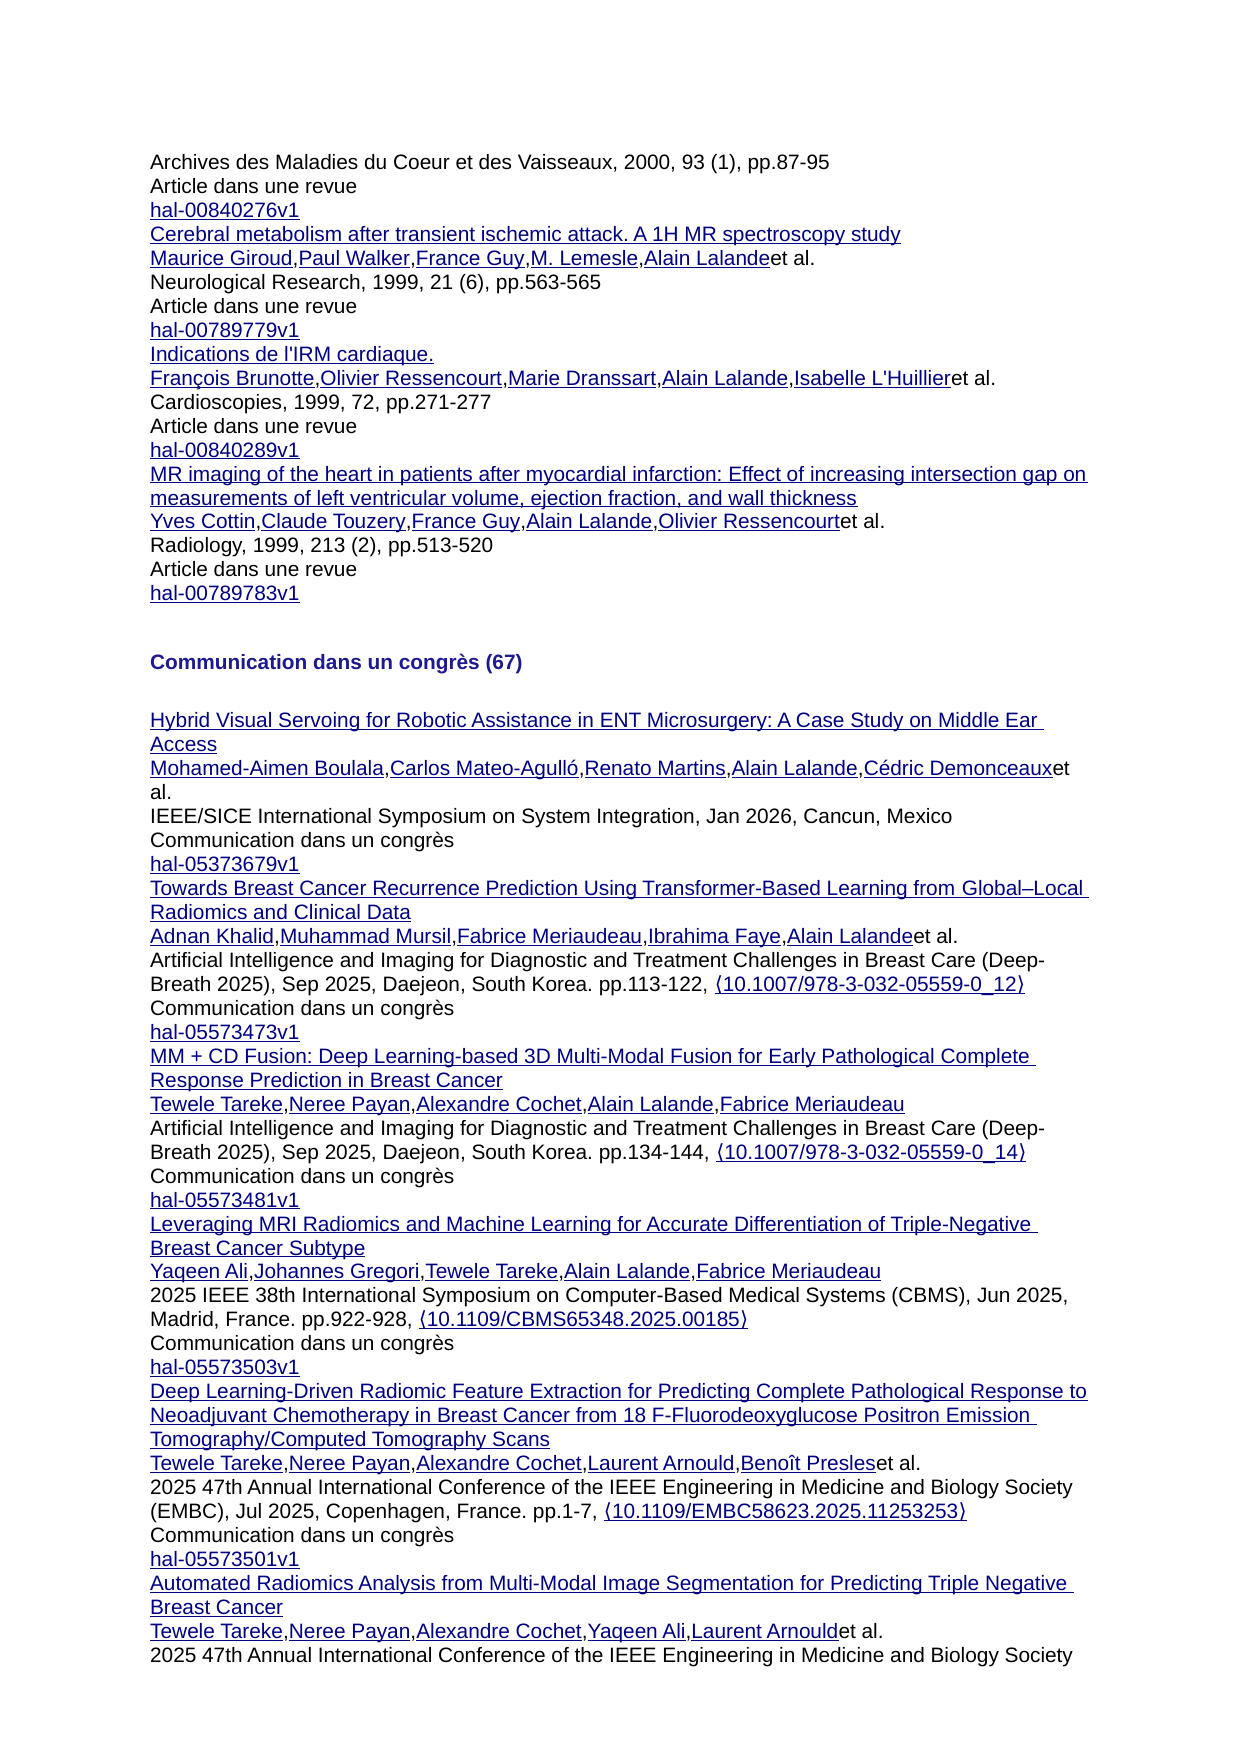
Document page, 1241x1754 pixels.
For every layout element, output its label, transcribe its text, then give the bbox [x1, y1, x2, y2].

table_cell Automated Radiomics Analysis from Multi-Modal Image Segmentation for Predicting Triple Negative Breast Cancer Tewele Tareke,Neree Payan,Alexandre Cochet,Yaqeen Ali,Laurent Arnouldet al. 2025 47th Annual International Conference of the IEEE Engineering in Medicine and Biology Society [150, 1571, 1090, 1667]
table_cell Indications de l'IRM cardiaque. François Brunotte,Olivier Ressencourt,Marie Dranssart,Alain Lalande,Isabelle L'Huillieret al. Cardioscopies, 1999, 72, pp.271-277 Article dans une revue hal-00840289v1 [150, 342, 1090, 461]
table_cell Deep Learning-Driven Radiomic Feature Extraction for Predicting Complete Pathological Response to Neoadjuvant Chemotherapy in Breast Cancer from 18 F-Fluorodeoxyglucose Positron Emission Tomography/Computed Tomography Scans Tewele Tareke,Neree Payan,Alexandre Cochet,Laurent Arnould,Benoît Presleset al. 2025 47th Annual International Conference of the IEEE Engineering in Medicine and Biology Society (EMBC), Jul 2025, Copenhagen, France. pp.1-7, ⟨10.1109/EMBC58623.2025.11253253⟩ Communication dans un congrès hal-05573501v1 [150, 1379, 1090, 1571]
table_cell Archives des Maladies du Coeur et des Vaisseaux, 2000, 93 (1), pp.87-95 Article dans une revue hal-00840276v1 [150, 150, 1090, 222]
table_cell Towards Breast Cancer Recurrence Prediction Using Transformer-Based Learning from Global–Local Radiomics and Clinical Data Adnan Khalid,Muhammad Mursil,Fabrice Meriaudeau,Ibrahima Faye,Alain Lalandeet al. Artificial Intelligence and Imaging for Diagnostic and Treatment Challenges in Breast Care (Deep-Breath 2025), Sep 2025, Daejeon, South Korea. pp.113-122, ⟨10.1007/978-3-032-05559-0_12⟩ Communication dans un congrès hal-05573473v1 [150, 876, 1090, 1044]
table_cell Cerebral metabolism after transient ischemic attack. A 1H MR spectroscopy study Maurice Giroud,Paul Walker,France Guy,M. Lemesle,Alain Lalandeet al. Neurological Research, 1999, 21 (6), pp.563-565 Article dans une revue hal-00789779v1 [150, 222, 1090, 342]
subtitle Communication dans un congrès (67) [150, 650, 1090, 674]
table_cell Leveraging MRI Radiomics and Machine Learning for Accurate Differentiation of Triple-Negative Breast Cancer Subtype Yaqeen Ali,Johannes Gregori,Tewele Tareke,Alain Lalande,Fabrice Meriaudeau 2025 IEEE 38th International Symposium on Computer-Based Medical Systems (CBMS), Jun 2025, Madrid, France. pp.922-928, ⟨10.1109/CBMS65348.2025.00185⟩ Communication dans un congrès hal-05573503v1 [150, 1211, 1090, 1379]
table_header Hybrid Visual Servoing for Robotic Assistance in ENT Microsurgery: A Case Study on Middle Ear Access Mohamed-Aimen Boulala,Carlos Mateo-Agulló,Renato Martins,Alain Lalande,Cédric Demonceauxet al. IEEE/SICE International Symposium on System Integration, Jan 2026, Cancun, Mexico Communication dans un congrès hal-05373679v1 [150, 708, 1090, 876]
table_cell MR imaging of the heart in patients after myocardial infarction: Effect of increasing intersection gap on measurements of left ventricular volume, ejection fraction, and wall thickness Yves Cottin,Claude Touzery,France Guy,Alain Lalande,Olivier Ressencourtet al. Radiology, 1999, 213 (2), pp.513-520 Article dans une revue hal-00789783v1 [150, 461, 1090, 605]
table_cell MM + CD Fusion: Deep Learning-based 3D Multi-Modal Fusion for Early Pathological Complete Response Prediction in Breast Cancer Tewele Tareke,Neree Payan,Alexandre Cochet,Alain Lalande,Fabrice Meriaudeau Artificial Intelligence and Imaging for Diagnostic and Treatment Challenges in Breast Care (Deep-Breath 2025), Sep 2025, Daejeon, South Korea. pp.134-144, ⟨10.1007/978-3-032-05559-0_14⟩ Communication dans un congrès hal-05573481v1 [150, 1044, 1090, 1211]
